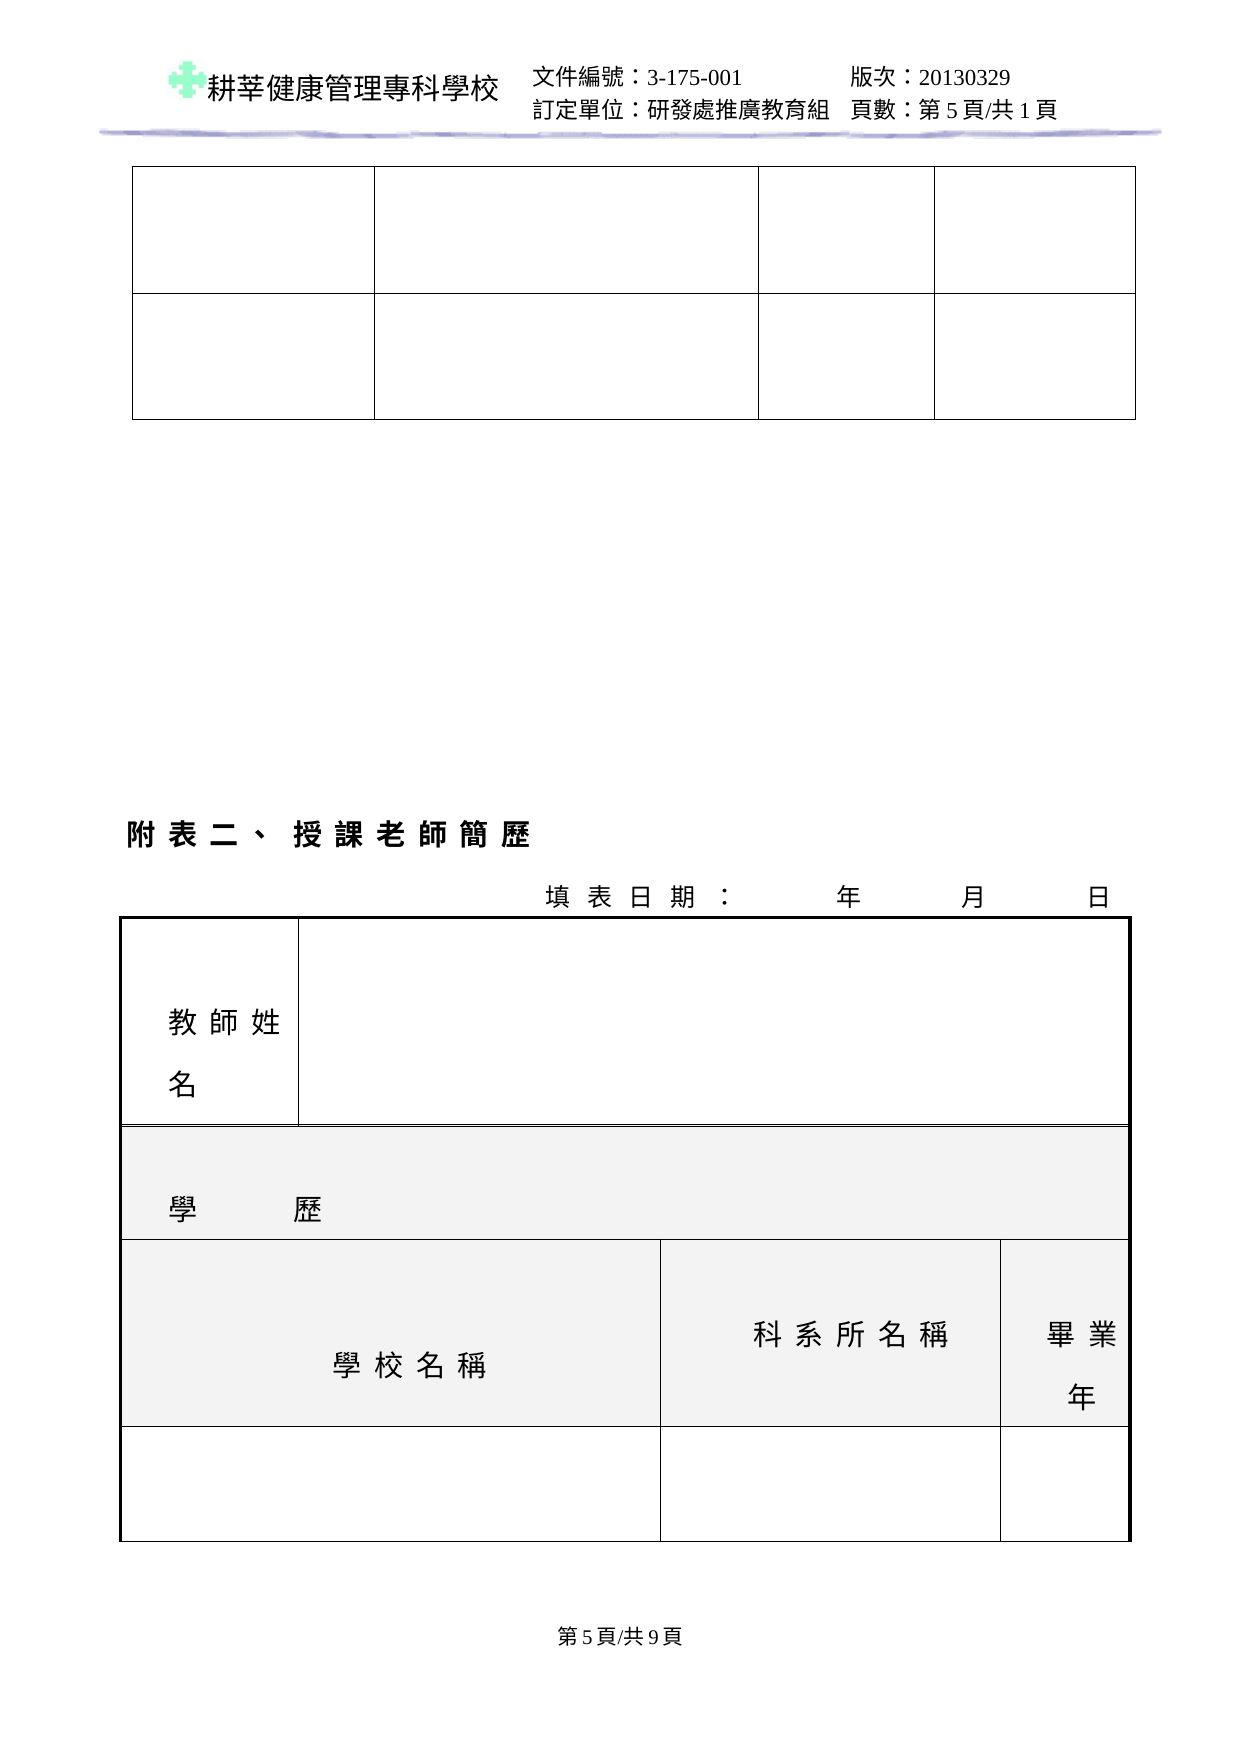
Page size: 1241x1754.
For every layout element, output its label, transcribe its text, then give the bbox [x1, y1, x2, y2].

table_header 教師姓名 [122, 919, 298, 1123]
table_cell [935, 167, 1135, 292]
table_cell 畢業年 [1001, 1240, 1128, 1426]
table_cell [1001, 1427, 1128, 1541]
table_cell [122, 1427, 660, 1541]
table_cell [759, 294, 934, 418]
table_cell [375, 167, 758, 292]
table_cell 學 歷 [122, 1127, 1128, 1239]
table_cell [375, 294, 758, 418]
table_cell [133, 167, 374, 292]
table_cell [133, 294, 374, 418]
table_cell [759, 167, 934, 292]
table_cell [935, 294, 1135, 418]
table_cell [661, 1427, 1000, 1541]
table_header [299, 919, 1128, 1123]
table_cell 學校名稱 [122, 1240, 660, 1426]
text 填表日期： 年 月 日 [120, 854, 1120, 916]
text 附表二、授課老師簡歷 [120, 791, 1120, 854]
table_cell 科系所名稱 [661, 1240, 1000, 1426]
